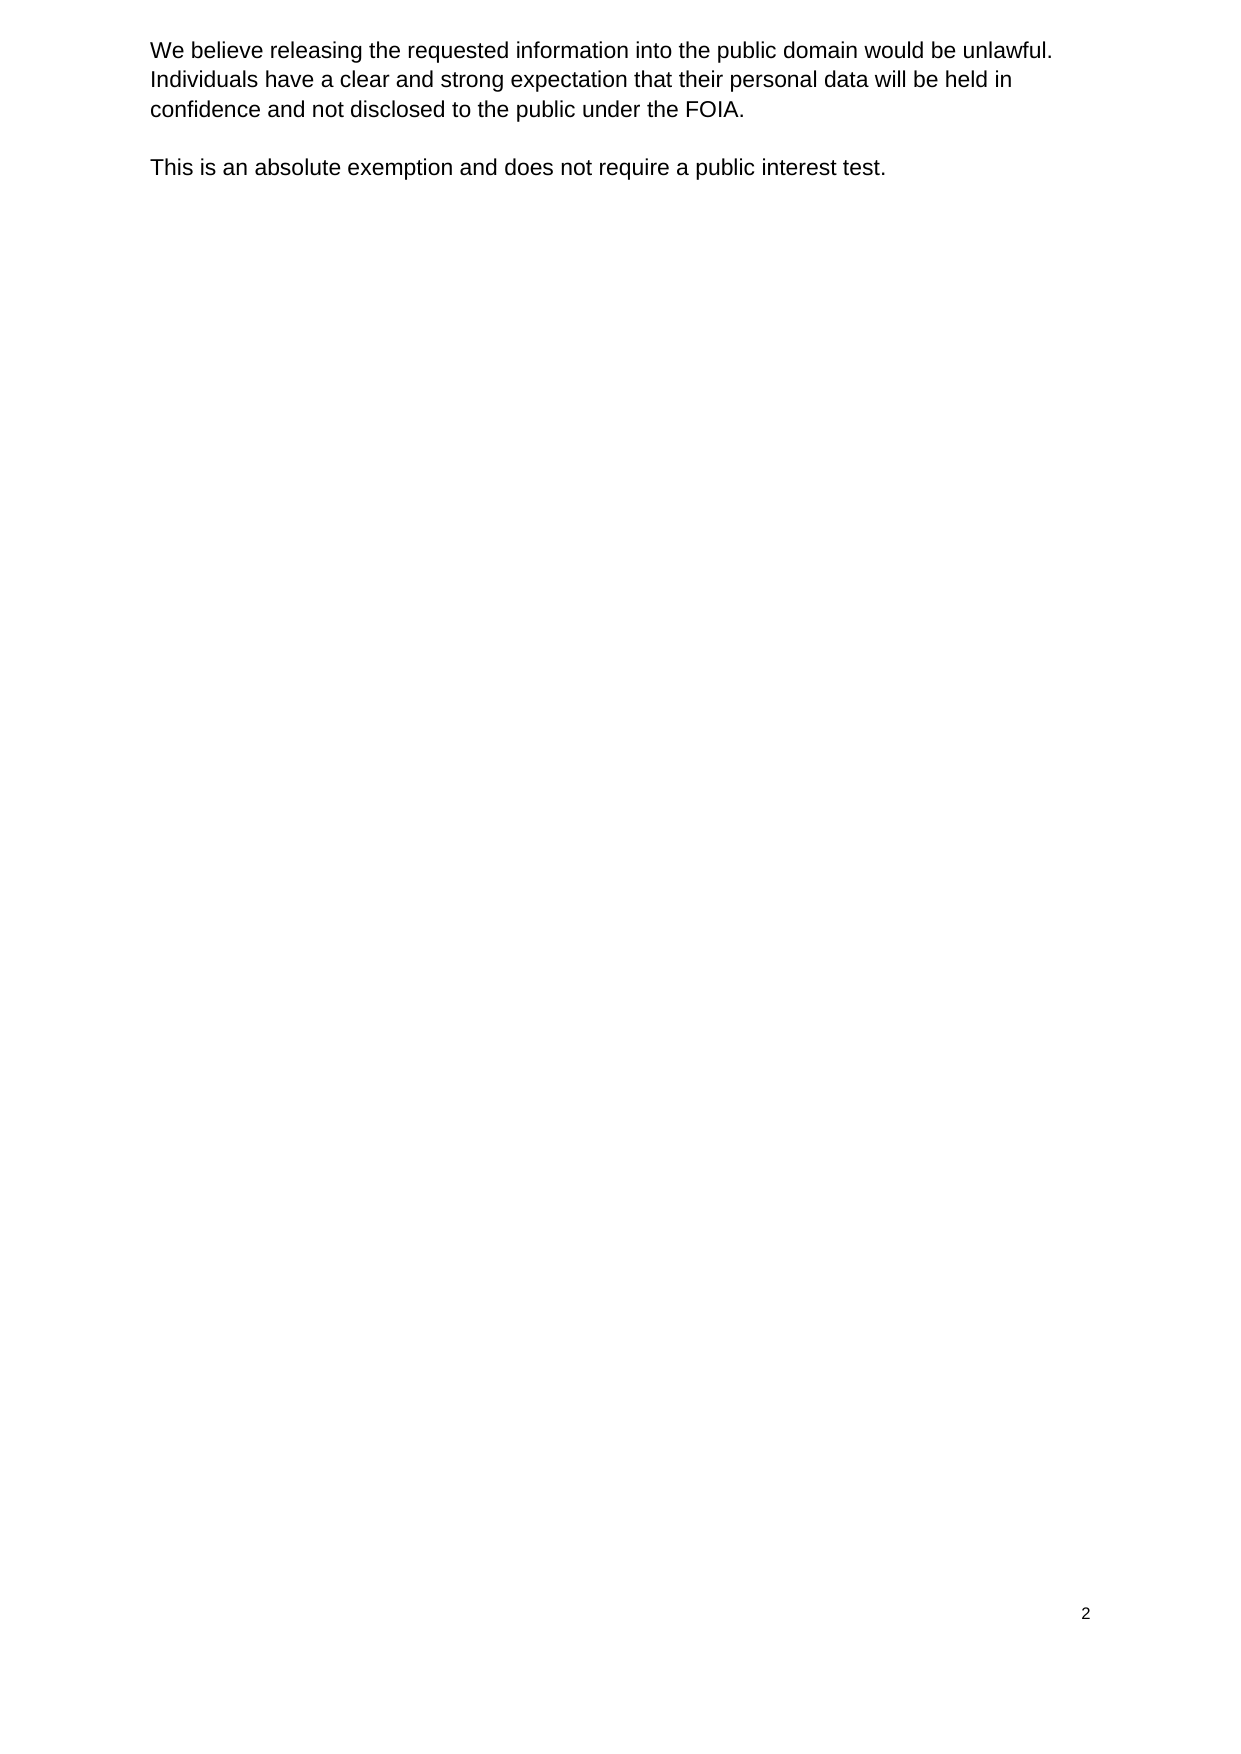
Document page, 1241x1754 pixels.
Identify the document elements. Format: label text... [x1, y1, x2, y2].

text We believe releasing the requested information into the public domain would be unlawful. Individuals have a clear and strong expectation that their personal data will be held in confidence and not disclosed to the public under the FOIA. [150, 35, 1090, 123]
text This is an absolute exemption and does not require a public interest test. [150, 152, 1090, 181]
